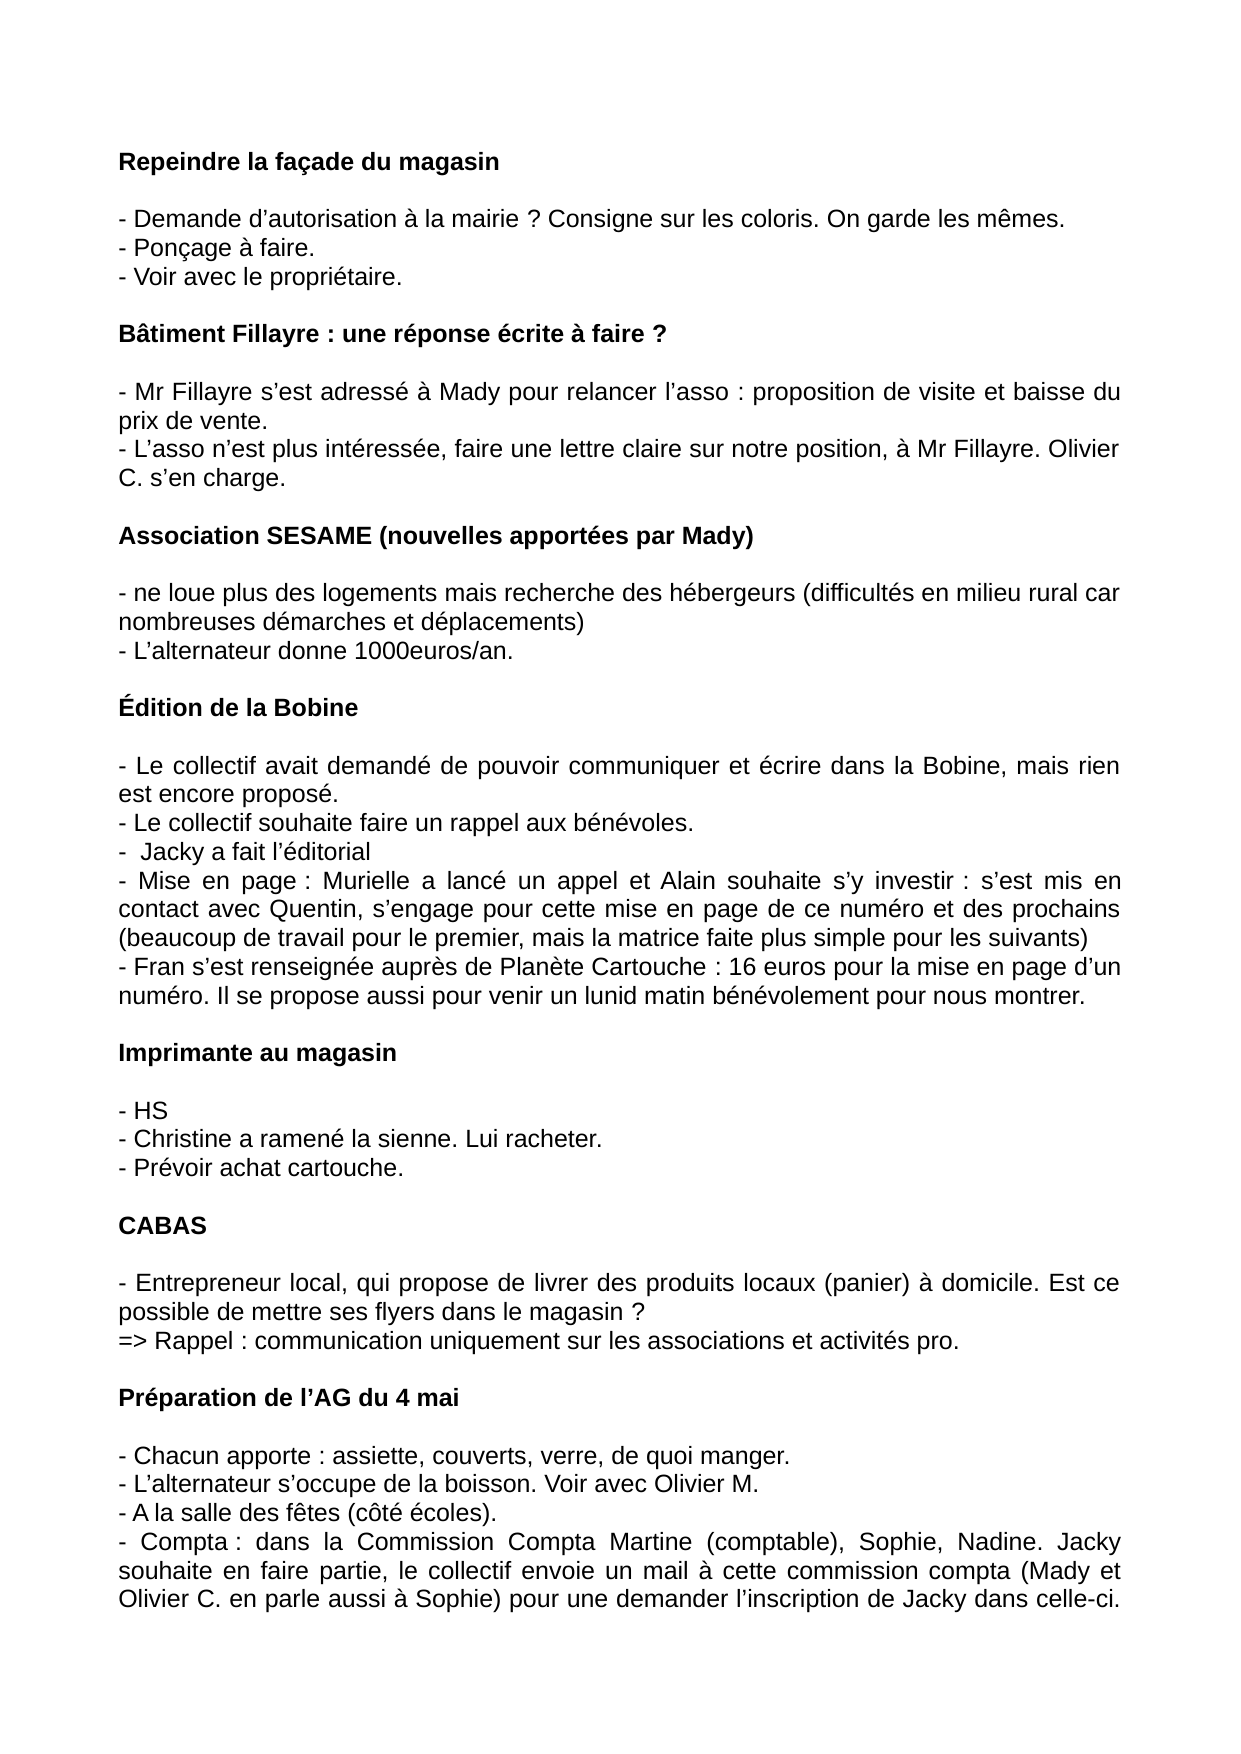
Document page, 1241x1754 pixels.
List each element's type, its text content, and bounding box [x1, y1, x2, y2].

text - L’alternateur s’occupe de la boisson. Voir avec Olivier M. [118, 1469, 1122, 1498]
text - Compta : dans la Commission Compta Martine (comptable), Sophie, Nadine. Jacky souhaite en faire partie, le collectif envoie un mail à cette commission compta (Mady et Olivier C. en parle aussi à Sophie) pour une demander l’inscription de Jacky dans celle-ci. [118, 1527, 1122, 1613]
text Repeindre la façade du magasin [118, 147, 1122, 176]
text - Le collectif souhaite faire un rappel aux bénévoles. [118, 808, 1122, 837]
text - Mise en page : Murielle a lancé un appel et Alain souhaite s’y investir : s’est mis en contact avec Quentin, s’engage pour cette mise en page de ce numéro et des prochains (beaucoup de travail pour le premier, mais la matrice faite plus simple pour les suivants) [118, 866, 1122, 952]
text CABAS [118, 1211, 1122, 1239]
text - A la salle des fêtes (côté écoles). [118, 1498, 1122, 1527]
text Imprimante au magasin [118, 1038, 1122, 1067]
text Association SESAME (nouvelles apportées par Mady) [118, 521, 1122, 549]
text - L’alternateur donne 1000euros/an. [118, 636, 1122, 664]
text - Demande d’autorisation à la mairie ? Consigne sur les coloris. On garde les mêmes. [118, 204, 1122, 233]
text - Mr Fillayre s’est adressé à Mady pour relancer l’asso : proposition de visite et baisse du prix de vente. [118, 377, 1122, 434]
text - Christine a ramené la sienne. Lui racheter. [118, 1124, 1122, 1153]
text - L’asso n’est plus intéressée, faire une lettre claire sur notre position, à Mr Fillayre. Olivier C. s’en charge. [118, 434, 1122, 492]
text - Chacun apporte : assiette, couverts, verre, de quoi manger. [118, 1441, 1122, 1469]
text - Fran s’est renseignée auprès de Planète Cartouche : 16 euros pour la mise en page d’un numéro. Il se propose aussi pour venir un lunid matin bénévolement pour nous montrer. [118, 952, 1122, 1009]
text - HS [118, 1096, 1122, 1124]
text - ne loue plus des logements mais recherche des hébergeurs (difficultés en milieu rural car nombreuses démarches et déplacements) [118, 578, 1122, 636]
text - Voir avec le propriétaire. [118, 262, 1122, 291]
text Bâtiment Fillayre : une réponse écrite à faire ? [118, 319, 1122, 348]
text - Prévoir achat cartouche. [118, 1153, 1122, 1182]
text - Le collectif avait demandé de pouvoir communiquer et écrire dans la Bobine, mais rien est encore proposé. [118, 751, 1122, 808]
text => Rappel : communication uniquement sur les associations et activités pro. [118, 1326, 1122, 1354]
text - Entrepreneur local, qui propose de livrer des produits locaux (panier) à domicile. Est ce possible de mettre ses flyers dans le magasin ? [118, 1268, 1122, 1326]
text - Ponçage à faire. [118, 233, 1122, 262]
text - Jacky a fait l’éditorial [118, 837, 1122, 866]
text Édition de la Bobine [118, 693, 1122, 722]
text Préparation de l’AG du 4 mai [118, 1383, 1122, 1412]
